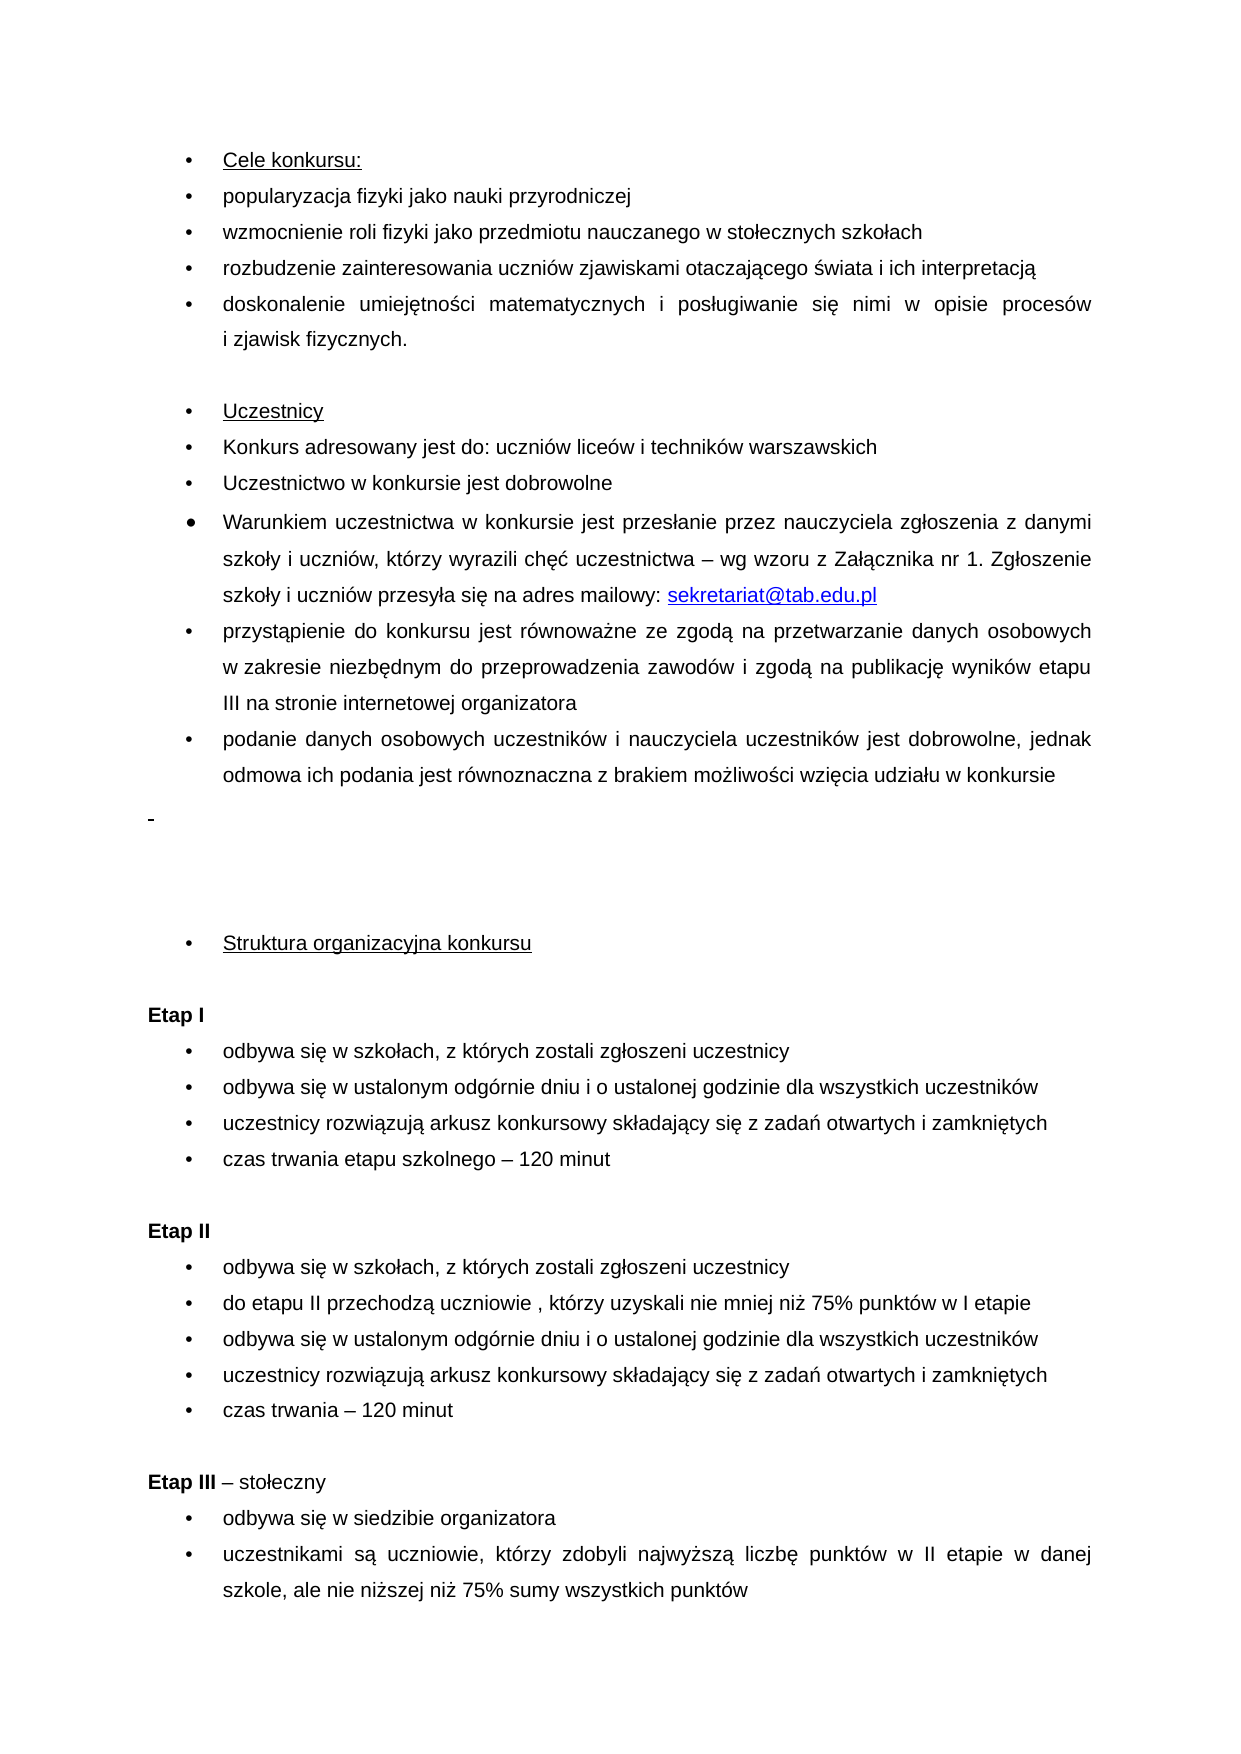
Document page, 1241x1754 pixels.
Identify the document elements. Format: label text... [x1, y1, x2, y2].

list podanie danych osobowych uczestników i nauczyciela uczestników jest dobrowolne, jednak odmowa ich podania jest równoznaczna z brakiem możliwości wzięcia udziału w konkursie [185, 727, 1093, 787]
list odbywa się w ustalonym odgórnie dniu i o ustalonej godzinie dla wszystkich uczestników [185, 1326, 1093, 1350]
text Etap II [148, 1219, 1093, 1243]
list Cele konkursu: [185, 148, 1093, 172]
list czas trwania – 120 minut [185, 1398, 1093, 1422]
list Struktura organizacyjna konkursu [185, 931, 1093, 955]
list Uczestnictwo w konkursie jest dobrowolne [185, 471, 1093, 495]
list rozbudzenie zainteresowania uczniów zjawiskami otaczającego świata i ich interpretacją [185, 255, 1093, 279]
list doskonalenie umiejętności matematycznych i posługiwanie się nimi w opisie procesów i zjawisk fizycznych. [185, 291, 1093, 351]
list czas trwania etapu szkolnego – 120 minut [185, 1147, 1093, 1171]
list Warunkiem uczestnictwa w konkursie jest przesłanie przez nauczyciela zgłoszenia z danymi szkoły i uczniów, którzy wyrazili chęć uczestnictwa – wg wzoru z Załącznika nr 1. Zgłoszenie szkoły i uczniów przesyła się na adres mailowy: sekretariat@tab.edu.pl [185, 507, 1093, 607]
list odbywa się w szkołach, z których zostali zgłoszeni uczestnicy [185, 1039, 1093, 1063]
text Etap III – stołeczny [148, 1470, 1093, 1494]
list wzmocnienie roli fizyki jako przedmiotu nauczanego w stołecznych szkołach [185, 219, 1093, 243]
list uczestnikami są uczniowie, którzy zdobyli najwyższą liczbę punktów w II etapie w danej szkole, ale nie niższej niż 75% sumy wszystkich punktów [185, 1542, 1093, 1602]
list odbywa się w siedzibie organizatora [185, 1506, 1093, 1530]
list odbywa się w szkołach, z których zostali zgłoszeni uczestnicy [185, 1254, 1093, 1278]
list popularyzacja fizyki jako nauki przyrodniczej [185, 183, 1093, 207]
list odbywa się w ustalonym odgórnie dniu i o ustalonej godzinie dla wszystkich uczestników [185, 1075, 1093, 1099]
list uczestnicy rozwiązują arkusz konkursowy składający się z zadań otwartych i zamkniętych [185, 1362, 1093, 1386]
list Uczestnicy [185, 399, 1093, 423]
list przystąpienie do konkursu jest równoważne ze zgodą na przetwarzanie danych osobowych w zakresie niezbędnym do przeprowadzenia zawodów i zgodą na publikację wyników etapu III na stronie internetowej organizatora [185, 619, 1093, 715]
text Etap I [148, 1003, 1093, 1027]
list Konkurs adresowany jest do: uczniów liceów i techników warszawskich [185, 435, 1093, 459]
list do etapu II przechodzą uczniowie , którzy uzyskali nie mniej niż 75% punktów w I etapie [185, 1291, 1093, 1314]
list uczestnicy rozwiązują arkusz konkursowy składający się z zadań otwartych i zamkniętych [185, 1111, 1093, 1135]
